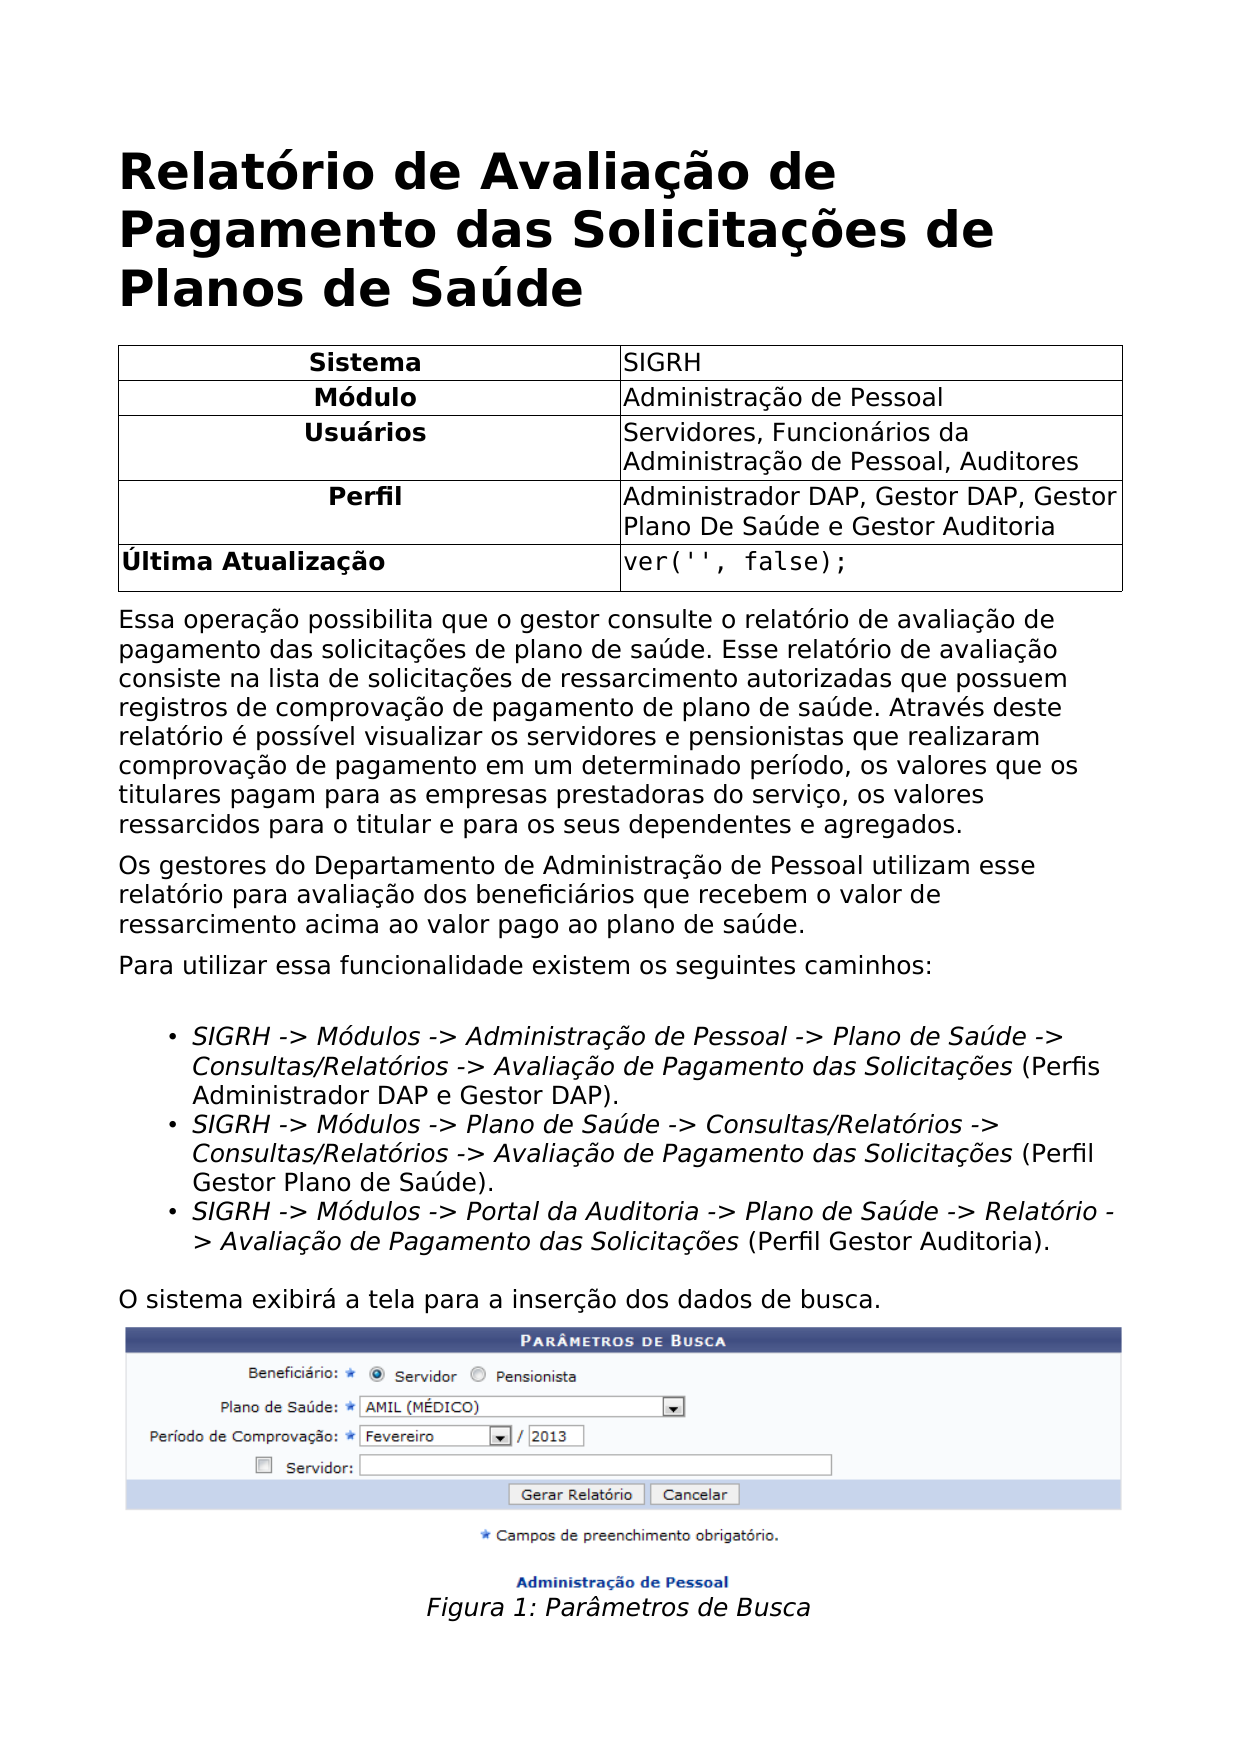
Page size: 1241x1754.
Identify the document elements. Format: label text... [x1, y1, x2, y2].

table_cell Administração de Pessoal [621, 381, 1122, 415]
text Essa operação possibilita que o gestor consulte o relatório de avaliação de pagamento das solicitações de plano de saúde. Esse relatório de avaliação consiste na lista de solicitações de ressarcimento autorizadas que possuem registros de comprovação de pagamento de plano de saúde. Através deste relatório é possível visualizar os servidores e pensionistas que realizaram comprovação de pagamento em um determinado período, os valores que os titulares pagam para as empresas prestadoras do serviço, os valores ressarcidos para o titular e para os seus dependentes e agregados. [118, 606, 1122, 839]
list SIGRH -> Módulos -> Portal da Auditoria -> Plano de Saúde -> Relatório -> Avaliação de Pagamento das Solicitações (Perfil Gestor Auditoria). [177, 1198, 1122, 1256]
list SIGRH -> Módulos -> Plano de Saúde -> Consultas/Relatórios -> Consultas/Relatórios -> Avaliação de Pagamento das Solicitações (Perfil Gestor Plano de Saúde). [177, 1110, 1122, 1198]
text O sistema exibirá a tela para a inserção dos dados de busca. [118, 1285, 1122, 1314]
text Figura 1: Parâmetros de Busca [118, 1594, 1122, 1623]
text Para utilizar essa funcionalidade existem os seguintes caminhos: [118, 951, 1122, 981]
table_cell ver('', false); [621, 545, 1122, 591]
text Os gestores do Departamento de Administração de Pessoal utilizam esse relatório para avaliação dos beneficiários que recebem o valor de ressarcimento acima ao valor pago ao plano de saúde. [118, 851, 1122, 939]
table_cell Servidores, Funcionários da Administração de Pessoal, Auditores [621, 416, 1122, 479]
table_cell Última Atualização [119, 545, 620, 591]
list SIGRH -> Módulos -> Administração de Pessoal -> Plano de Saúde -> Consultas/Relatórios -> Avaliação de Pagamento das Solicitações (Perfis Administrador DAP e Gestor DAP). [177, 1023, 1122, 1110]
table_cell Administrador DAP, Gestor DAP, Gestor Plano De Saúde e Gestor Auditoria [621, 481, 1122, 544]
picture [118, 1327, 1123, 1594]
table_cell Módulo [119, 381, 620, 415]
subtitle Relatório de Avaliação de Pagamento das Solicitações de Planos de Saúde [118, 143, 1122, 318]
table_header SIGRH [621, 346, 1122, 380]
table_cell Perfil [119, 481, 620, 544]
table_cell Usuários [119, 416, 620, 479]
table_header Sistema [119, 346, 620, 380]
